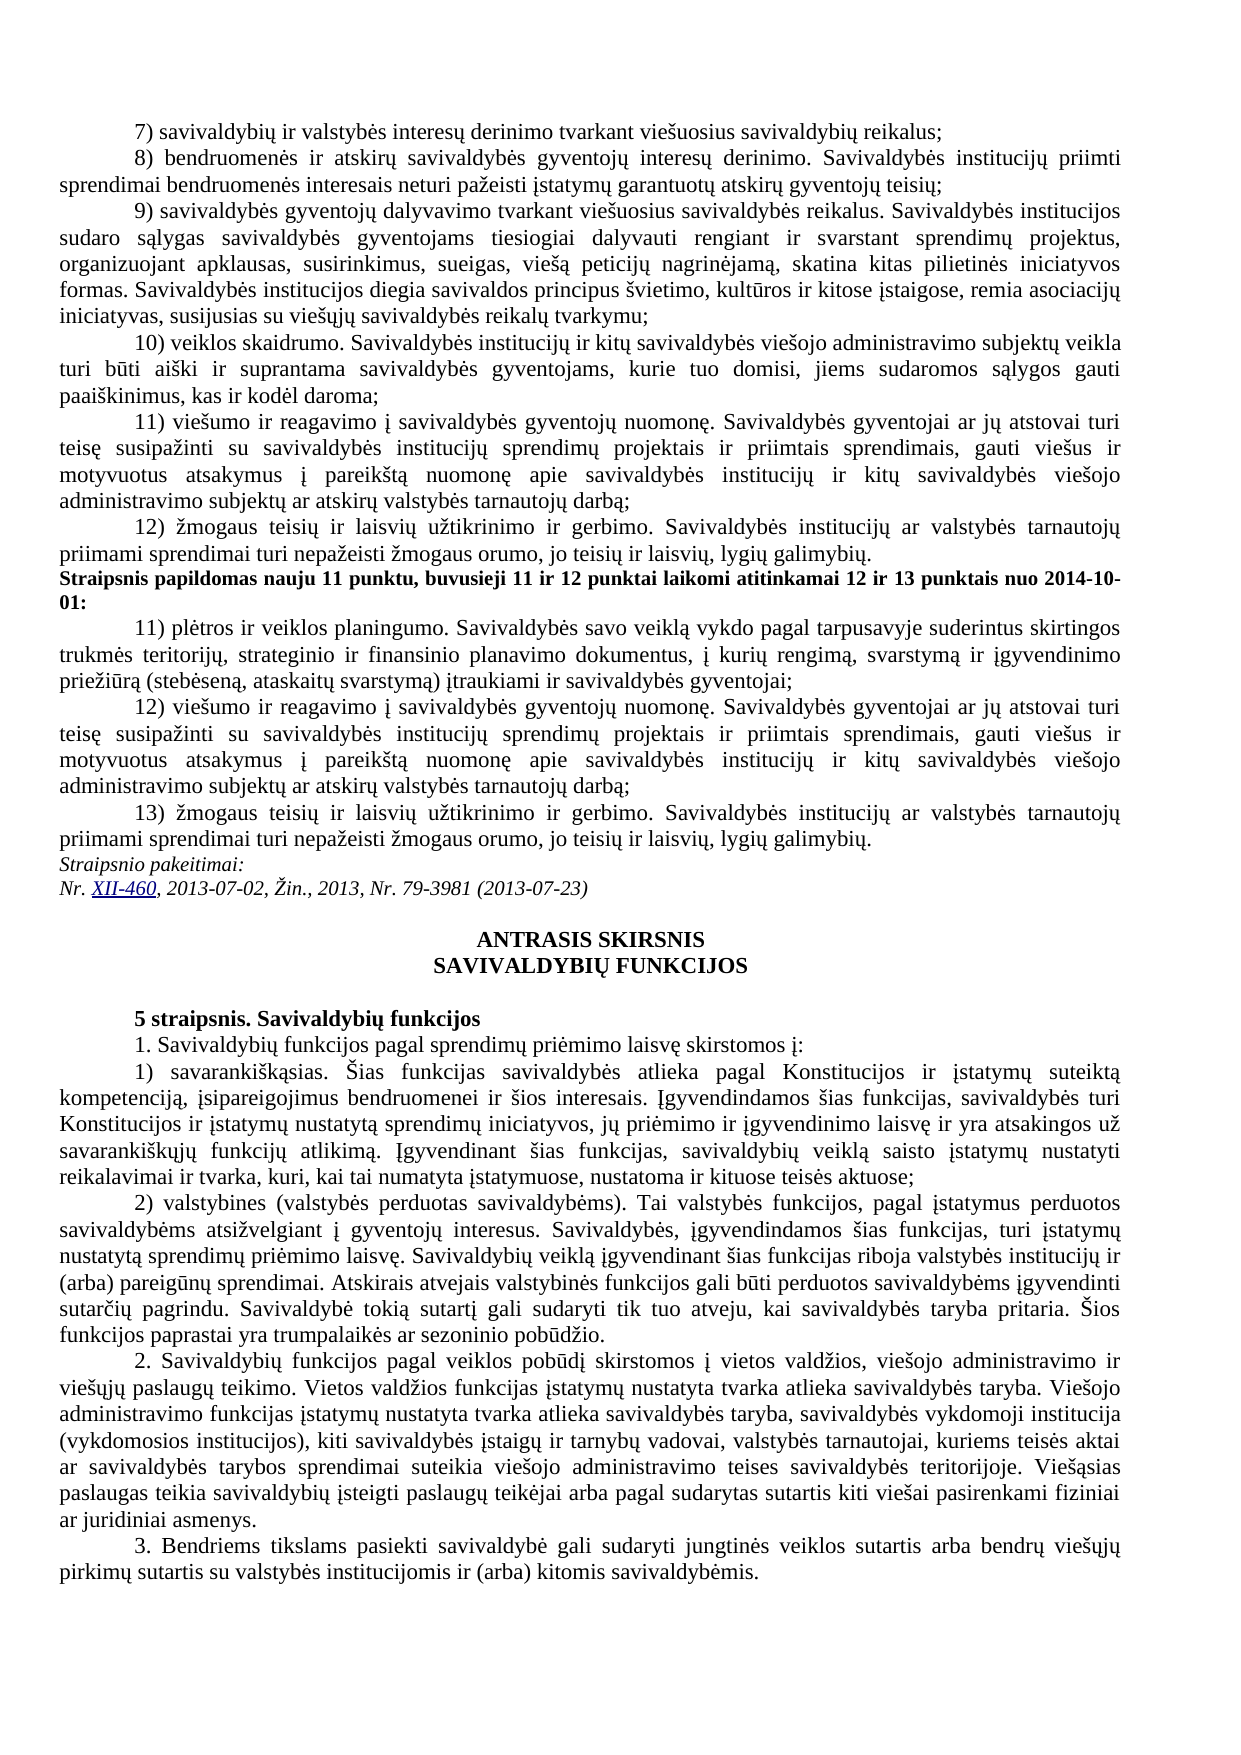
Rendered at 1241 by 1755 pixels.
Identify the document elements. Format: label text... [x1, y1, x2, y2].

text 2. Savivaldybių funkcijos pagal veiklos pobūdį skirstomos į vietos valdžios, viešojo administravimo ir viešųjų paslaugų teikimo. Vietos valdžios funkcijas įstatymų nustatyta tvarka atlieka savivaldybės taryba. Viešojo administravimo funkcijas įstatymų nustatyta tvarka atlieka savivaldybės taryba, savivaldybės vykdomoji institucija (vykdomosios institucijos), kiti savivaldybės įstaigų ir tarnybų vadovai, valstybės tarnautojai, kuriems teisės aktai ar savivaldybės tarybos sprendimai suteikia viešojo administravimo teises savivaldybės teritorijoje. Viešąsias paslaugas teikia savivaldybių įsteigti paslaugų teikėjai arba pagal sudarytas sutartis kiti viešai pasirenkami fiziniai ar juridiniai asmenys. [59, 1348, 1122, 1532]
text 3. Bendriems tikslams pasiekti savivaldybė gali sudaryti jungtinės veiklos sutartis arba bendrų viešųjų pirkimų sutartis su valstybės institucijomis ir (arba) kitomis savivaldybėmis. [59, 1532, 1122, 1585]
text Nr. XII-460, 2013-07-02, Žin., 2013, Nr. 79-3981 (2013-07-23) [59, 876, 1122, 899]
text ANTRASIS SKIRSNIS [59, 926, 1122, 952]
text 11) viešumo ir reagavimo į savivaldybės gyventojų nuomonę. Savivaldybės gyventojai ar jų atstovai turi teisę susipažinti su savivaldybės institucijų sprendimų projektais ir priimtais sprendimais, gauti viešus ir motyvuotus atsakymus į pareikštą nuomonę apie savivaldybės institucijų ir kitų savivaldybės viešojo administravimo subjektų ar atskirų valstybės tarnautojų darbą; [59, 408, 1122, 513]
text SAVIVALDYBIŲ FUNKCIJOS [59, 952, 1122, 979]
text Straipsnio pakeitimai: [59, 851, 1122, 876]
text 12) viešumo ir reagavimo į savivaldybės gyventojų nuomonę. Savivaldybės gyventojai ar jų atstovai turi teisę susipažinti su savivaldybės institucijų sprendimų projektais ir priimtais sprendimais, gauti viešus ir motyvuotus atsakymus į pareikštą nuomonę apie savivaldybės institucijų ir kitų savivaldybės viešojo administravimo subjektų ar atskirų valstybės tarnautojų darbą; [59, 693, 1122, 799]
text 13) žmogaus teisių ir laisvių užtikrinimo ir gerbimo. Savivaldybės institucijų ar valstybės tarnautojų priimami sprendimai turi nepažeisti žmogaus orumo, jo teisių ir laisvių, lygių galimybių. [59, 799, 1122, 851]
text 8) bendruomenės ir atskirų savivaldybės gyventojų interesų derinimo. Savivaldybės institucijų priimti sprendimai bendruomenės interesais neturi pažeisti įstatymų garantuotų atskirų gyventojų teisių; [59, 144, 1122, 197]
text 10) veiklos skaidrumo. Savivaldybės institucijų ir kitų savivaldybės viešojo administravimo subjektų veikla turi būti aiški ir suprantama savivaldybės gyventojams, kurie tuo domisi, jiems sudaromos sąlygos gauti paaiškinimus, kas ir kodėl daroma; [59, 329, 1122, 408]
text Straipsnis papildomas nauju 11 punktu, buvusieji 11 ir 12 punktai laikomi atitinkamai 12 ir 13 punktais nuo 2014-10-01: [59, 566, 1122, 614]
text 7) savivaldybių ir valstybės interesų derinimo tvarkant viešuosius savivaldybių reikalus; [59, 118, 1122, 144]
text 11) plėtros ir veiklos planingumo. Savivaldybės savo veiklą vykdo pagal tarpusavyje suderintus skirtingos trukmės teritorijų, strateginio ir finansinio planavimo dokumentus, į kurių rengimą, svarstymą ir įgyvendinimo priežiūrą (stebėseną, ataskaitų svarstymą) įtraukiami ir savivaldybės gyventojai; [59, 614, 1122, 693]
text 1. Savivaldybių funkcijos pagal sprendimų priėmimo laisvę skirstomos į: [59, 1031, 1122, 1058]
text 5 straipsnis. Savivaldybių funkcijos [59, 1005, 1122, 1031]
text 12) žmogaus teisių ir laisvių užtikrinimo ir gerbimo. Savivaldybės institucijų ar valstybės tarnautojų priimami sprendimai turi nepažeisti žmogaus orumo, jo teisių ir laisvių, lygių galimybių. [59, 513, 1122, 566]
text 1) savarankiškąsias. Šias funkcijas savivaldybės atlieka pagal Konstitucijos ir įstatymų suteiktą kompetenciją, įsipareigojimus bendruomenei ir šios interesais. Įgyvendindamos šias funkcijas, savivaldybės turi Konstitucijos ir įstatymų nustatytą sprendimų iniciatyvos, jų priėmimo ir įgyvendinimo laisvę ir yra atsakingos už savarankiškųjų funkcijų atlikimą. Įgyvendinant šias funkcijas, savivaldybių veiklą saisto įstatymų nustatyti reikalavimai ir tvarka, kuri, kai tai numatyta įstatymuose, nustatoma ir kituose teisės aktuose; [59, 1058, 1122, 1189]
text 2) valstybines (valstybės perduotas savivaldybėms). Tai valstybės funkcijos, pagal įstatymus perduotos savivaldybėms atsižvelgiant į gyventojų interesus. Savivaldybės, įgyvendindamos šias funkcijas, turi įstatymų nustatytą sprendimų priėmimo laisvę. Savivaldybių veiklą įgyvendinant šias funkcijas riboja valstybės institucijų ir (arba) pareigūnų sprendimai. Atskirais atvejais valstybinės funkcijos gali būti perduotos savivaldybėms įgyvendinti sutarčių pagrindu. Savivaldybė tokią sutartį gali sudaryti tik tuo atveju, kai savivaldybės taryba pritaria. Šios funkcijos paprastai yra trumpalaikės ar sezoninio pobūdžio. [59, 1189, 1122, 1348]
text 9) savivaldybės gyventojų dalyvavimo tvarkant viešuosius savivaldybės reikalus. Savivaldybės institucijos sudaro sąlygas savivaldybės gyventojams tiesiogiai dalyvauti rengiant ir svarstant sprendimų projektus, organizuojant apklausas, susirinkimus, sueigas, viešą peticijų nagrinėjamą, skatina kitas pilietinės iniciatyvos formas. Savivaldybės institucijos diegia savivaldos principus švietimo, kultūros ir kitose įstaigose, remia asociacijų iniciatyvas, susijusias su viešųjų savivaldybės reikalų tvarkymu; [59, 197, 1122, 329]
